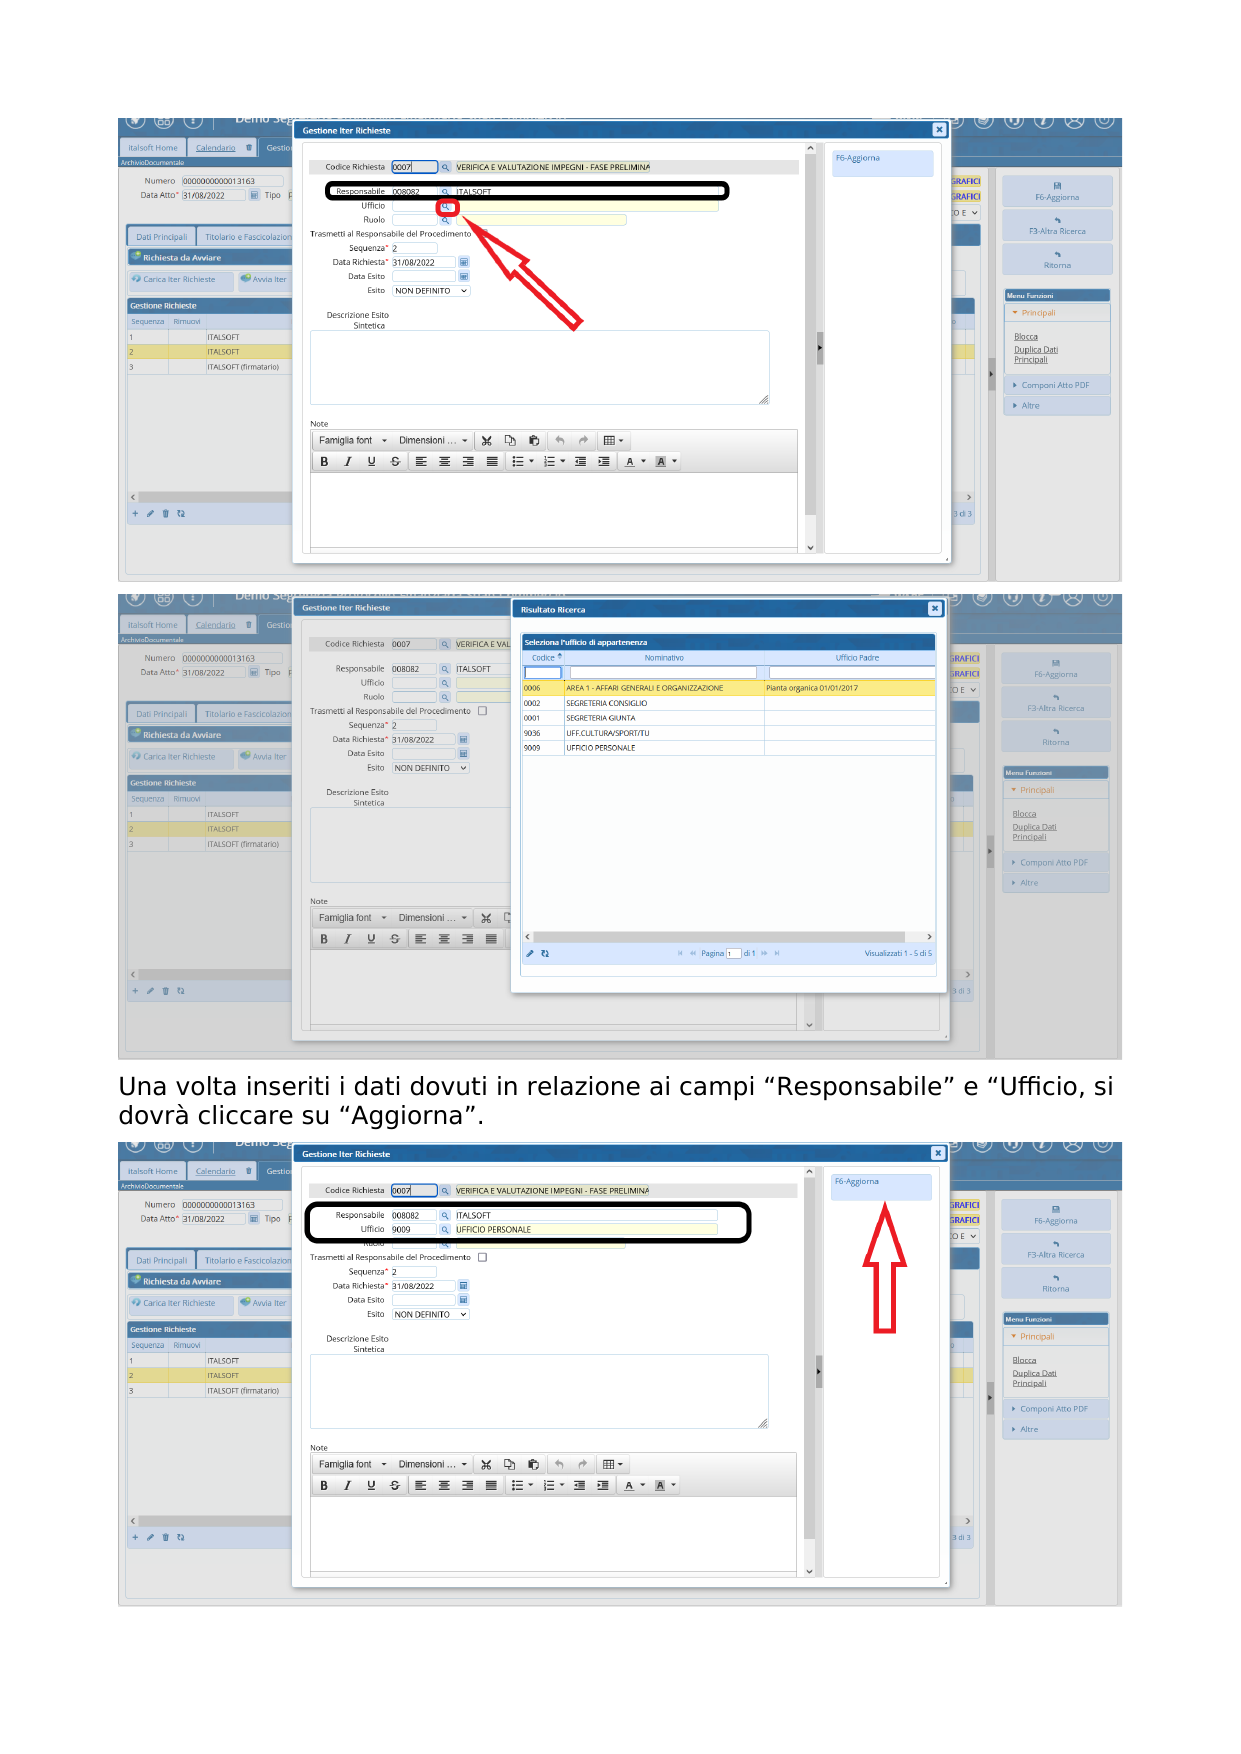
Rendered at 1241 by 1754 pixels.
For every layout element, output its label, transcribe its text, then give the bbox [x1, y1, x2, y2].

picture [118, 118, 1123, 582]
picture [118, 594, 1123, 1060]
picture [118, 1142, 1123, 1607]
text Una volta inseriti i dati dovuti in relazione ai campi “Responsabile” e “Ufficio, si dovrà cliccare su “Aggiorna”. [118, 1072, 1122, 1130]
